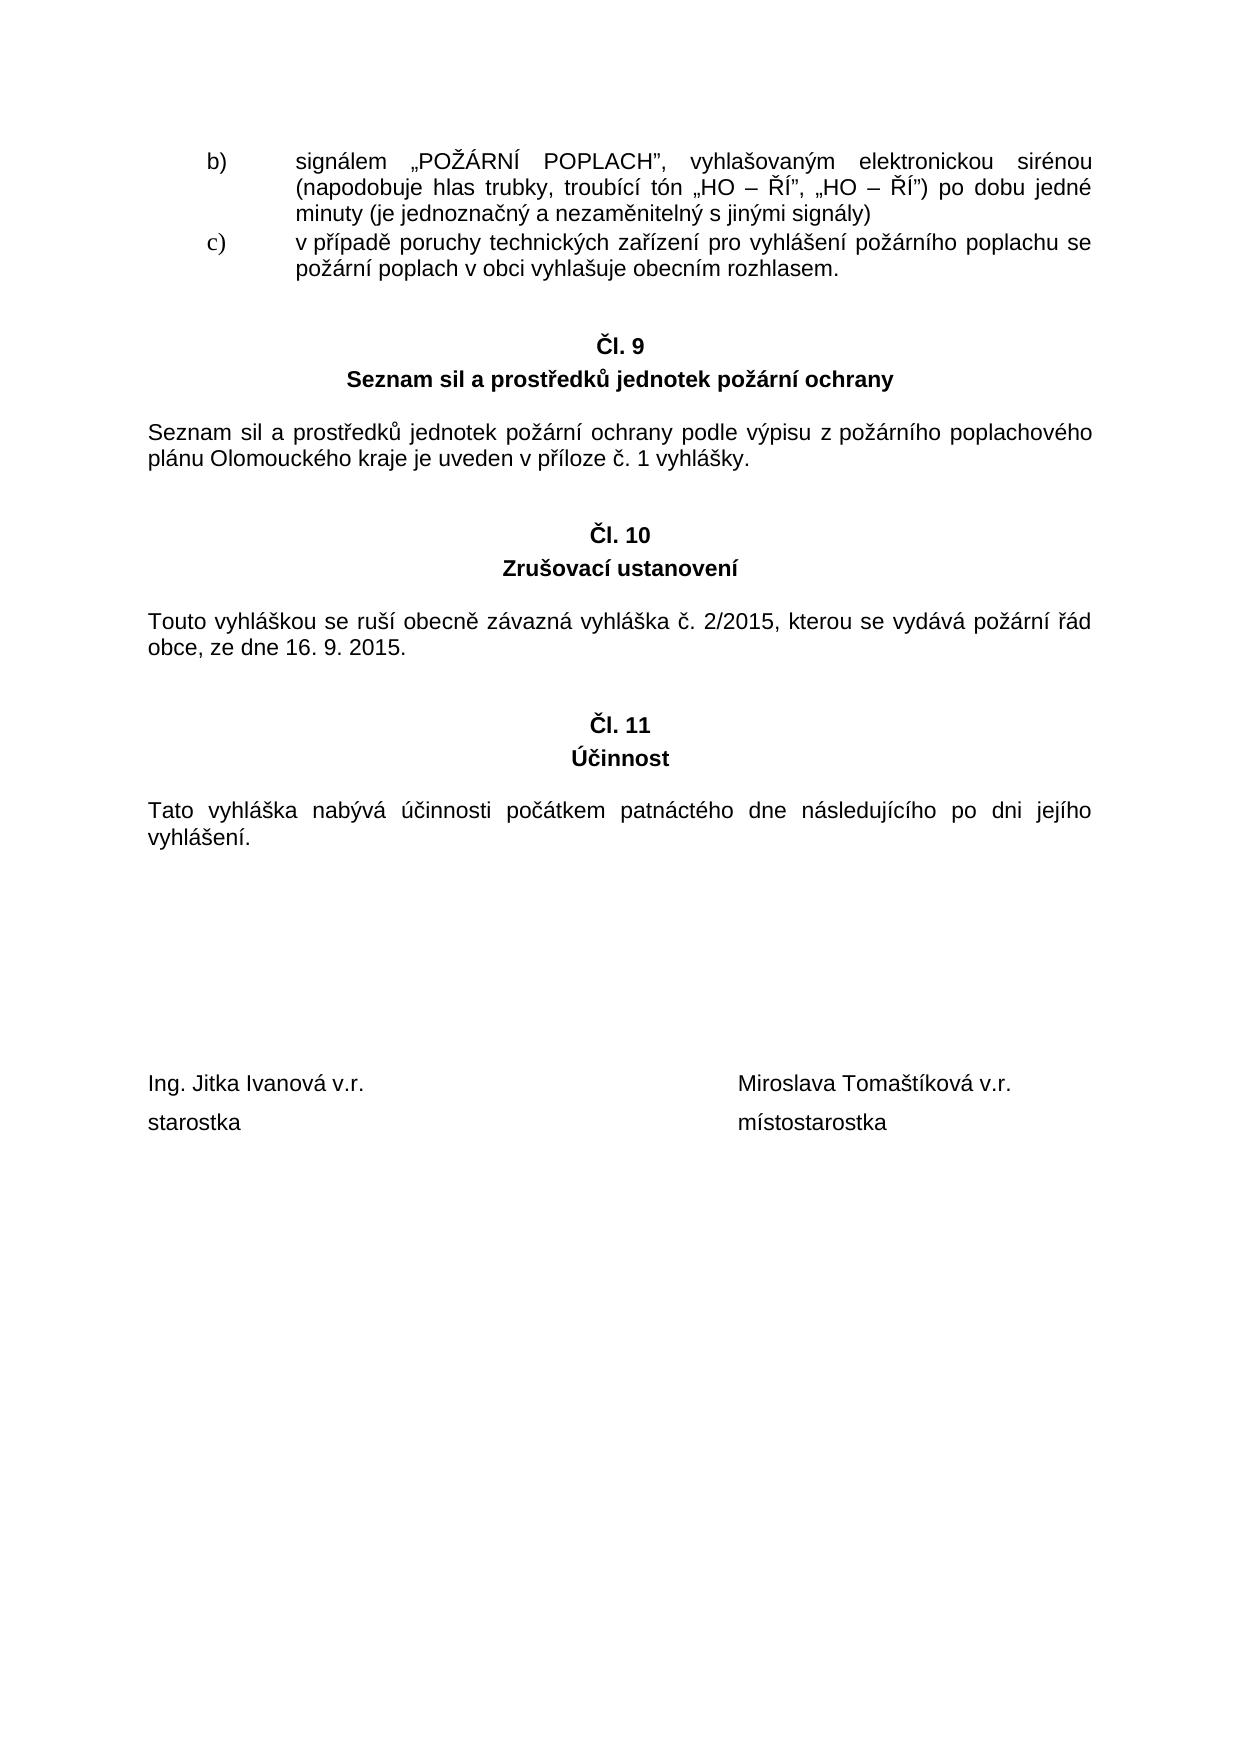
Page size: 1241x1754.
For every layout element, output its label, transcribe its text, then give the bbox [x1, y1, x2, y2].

list v případě poruchy technických zařízení pro vyhlášení požárního poplachu se požární poplach v obci vyhlašuje obecním rozhlasem. [207, 227, 1093, 282]
subtitle Čl. 9 [148, 333, 1093, 359]
text Seznam sil a prostředků jednotek požární ochrany podle výpisu z požárního poplachového plánu Olomouckého kraje je uveden v příloze č. 1 vyhlášky. [148, 418, 1093, 471]
subtitle Čl. 11 [148, 712, 1093, 738]
text Zrušovací ustanovení [148, 555, 1093, 581]
text Ing. Jitka Ivanová v.r. Miroslava Tomaštíková v.r. [148, 1070, 1093, 1097]
text starostka místostarostka [148, 1109, 1093, 1135]
text Tato vyhláška nabývá účinnosti počátkem patnáctého dne následujícího po dni jejího vyhlášení. [148, 797, 1093, 850]
subtitle Seznam sil a prostředků jednotek požární ochrany [148, 366, 1093, 392]
list signálem „POŽÁRNÍ POPLACH”, vyhlašovaným elektronickou sirénou (napodobuje hlas trubky, troubící tón „HO – ŘÍ”, „HO – ŘÍ”) po dobu jedné minuty (je jednoznačný a nezaměnitelný s jinými signály) [207, 148, 1093, 227]
text Touto vyhláškou se ruší obecně závazná vyhláška č. 2/2015, kterou se vydává požární řád obce, ze dne 16. 9. 2015. [148, 608, 1093, 661]
subtitle Čl. 10 [148, 522, 1093, 549]
text Účinnost [148, 744, 1093, 771]
